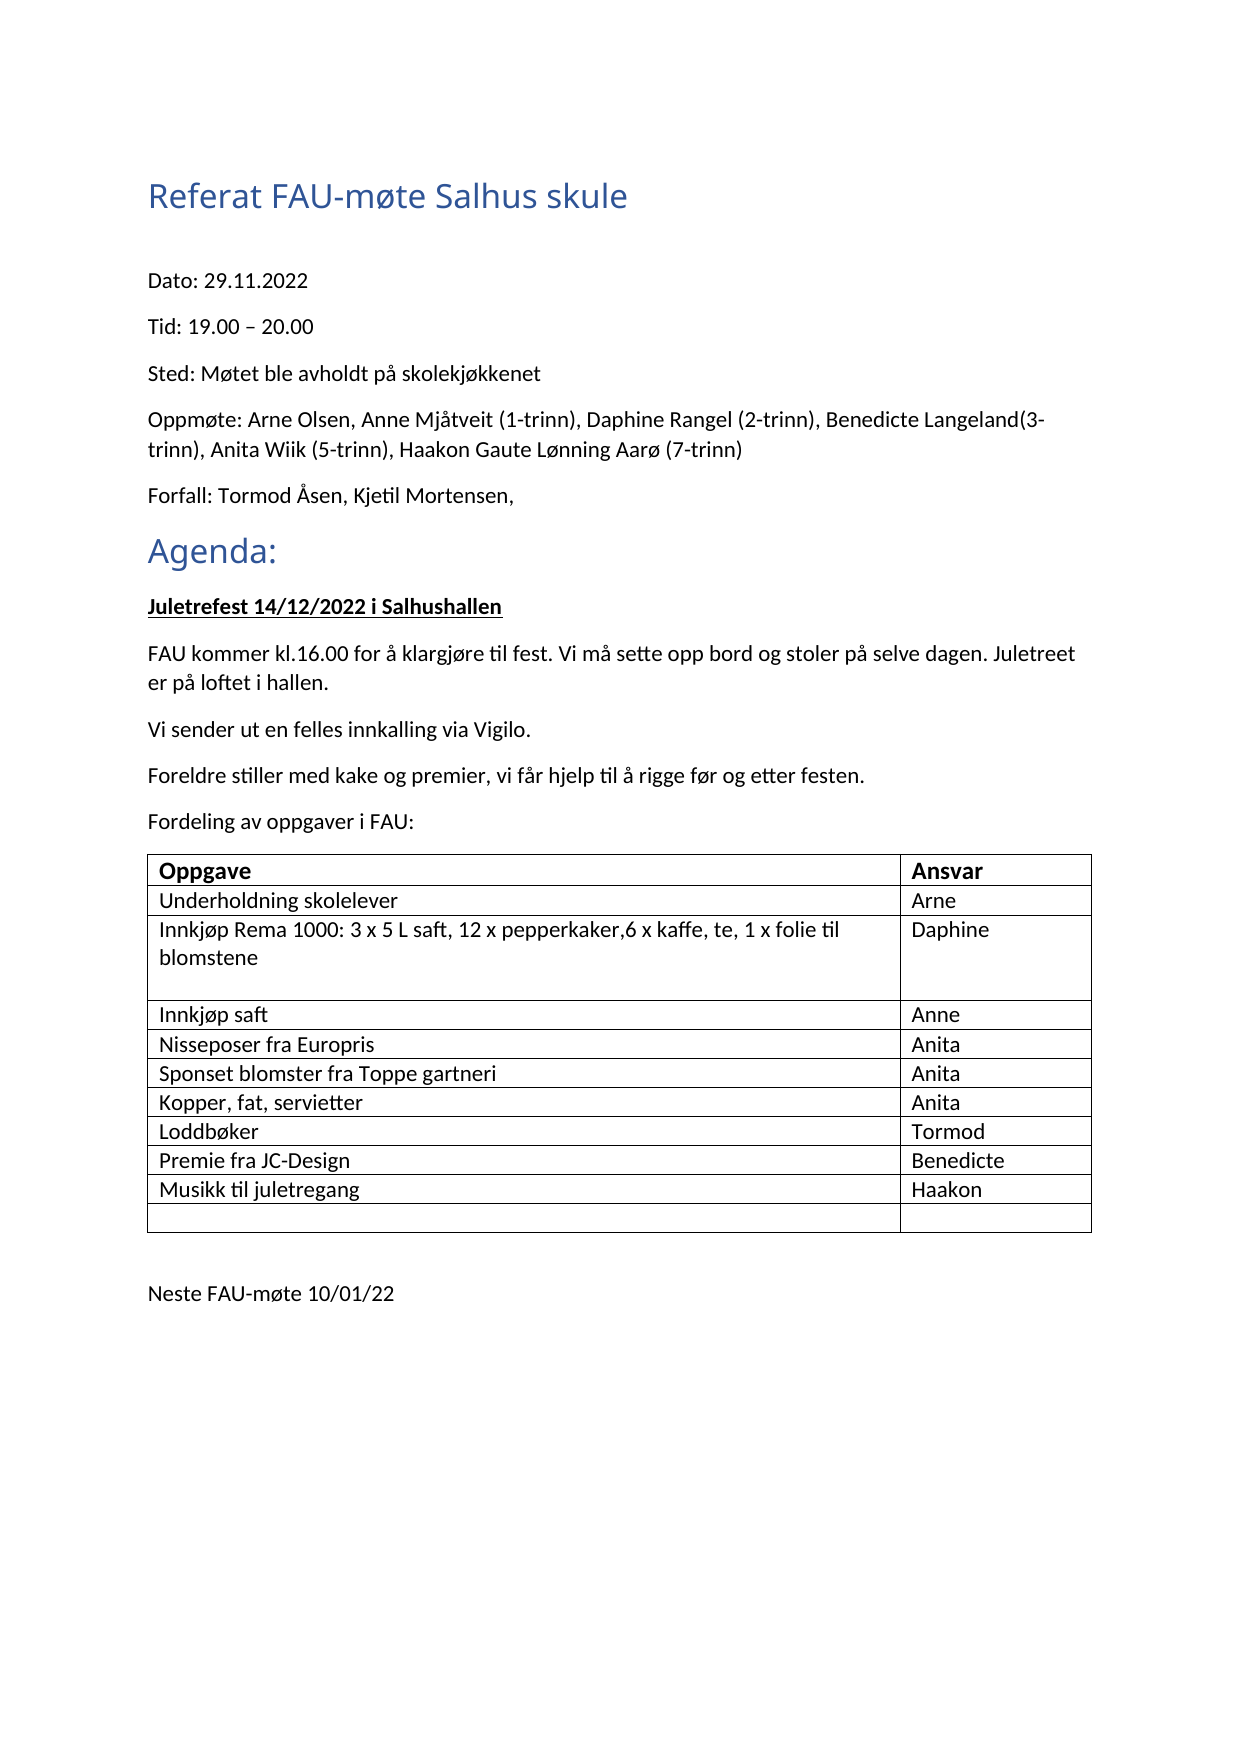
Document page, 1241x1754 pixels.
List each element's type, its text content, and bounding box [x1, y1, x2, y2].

table_cell Daphine [901, 916, 1091, 999]
text Fordeling av oppgaver i FAU: [148, 807, 1093, 836]
text Dato: 29.11.2022 [148, 266, 1093, 294]
text Agenda: [148, 528, 1093, 573]
table_cell Arne [901, 886, 1091, 914]
table_cell [148, 1204, 900, 1232]
table_cell Innkjøp Rema 1000: 3 x 5 L saft, 12 x pepperkaker,6 x kaffe, te, 1 x folie til blomstene [148, 916, 900, 999]
subtitle Referat FAU-møte Salhus skule [148, 173, 1093, 218]
table_header Oppgave [148, 855, 900, 885]
table_cell Loddbøker [148, 1117, 900, 1145]
text FAU kommer kl.16.00 for å klargjøre til fest. Vi må sette opp bord og stoler på selve dagen. Juletreet er på loftet i hallen. [148, 639, 1093, 696]
text Oppmøte: Arne Olsen, Anne Mjåtveit (1-trinn), Daphine Rangel (2-trinn), Benedicte Langeland(3-trinn), Anita Wiik (5-trinn), Haakon Gaute Lønning Aarø (7-trinn) [148, 405, 1093, 463]
table_cell Anita [901, 1030, 1091, 1058]
table_cell Musikk til juletregang [148, 1175, 900, 1203]
table_cell Sponset blomster fra Toppe gartneri [148, 1059, 900, 1087]
text Foreldre stiller med kake og premier, vi får hjelp til å rigge før og etter festen. [148, 761, 1093, 789]
table_cell Nisseposer fra Europris [148, 1030, 900, 1058]
table_cell Anne [901, 1001, 1091, 1029]
table_cell [901, 1204, 1091, 1232]
table_cell Anita [901, 1059, 1091, 1087]
text Vi sender ut en felles innkalling via Vigilo. [148, 715, 1093, 743]
table_cell Haakon [901, 1175, 1091, 1203]
text Neste FAU-møte 10/01/22 [148, 1279, 1093, 1307]
table_cell Premie fra JC-Design [148, 1146, 900, 1174]
table_cell Benedicte [901, 1146, 1091, 1174]
table_cell Kopper, fat, servietter [148, 1088, 900, 1116]
text Tid: 19.00 – 20.00 [148, 312, 1093, 341]
table_cell Innkjøp saft [148, 1001, 900, 1029]
table_cell Anita [901, 1088, 1091, 1116]
table_header Ansvar [901, 855, 1091, 885]
table_cell Tormod [901, 1117, 1091, 1145]
text Juletrefest 14/12/2022 i Salhushallen [148, 592, 1093, 620]
table_cell Underholdning skolelever [148, 886, 900, 914]
text Forfall: Tormod Åsen, Kjetil Mortensen, [148, 481, 1093, 509]
text Sted: Møtet ble avholdt på skolekjøkkenet [148, 359, 1093, 387]
